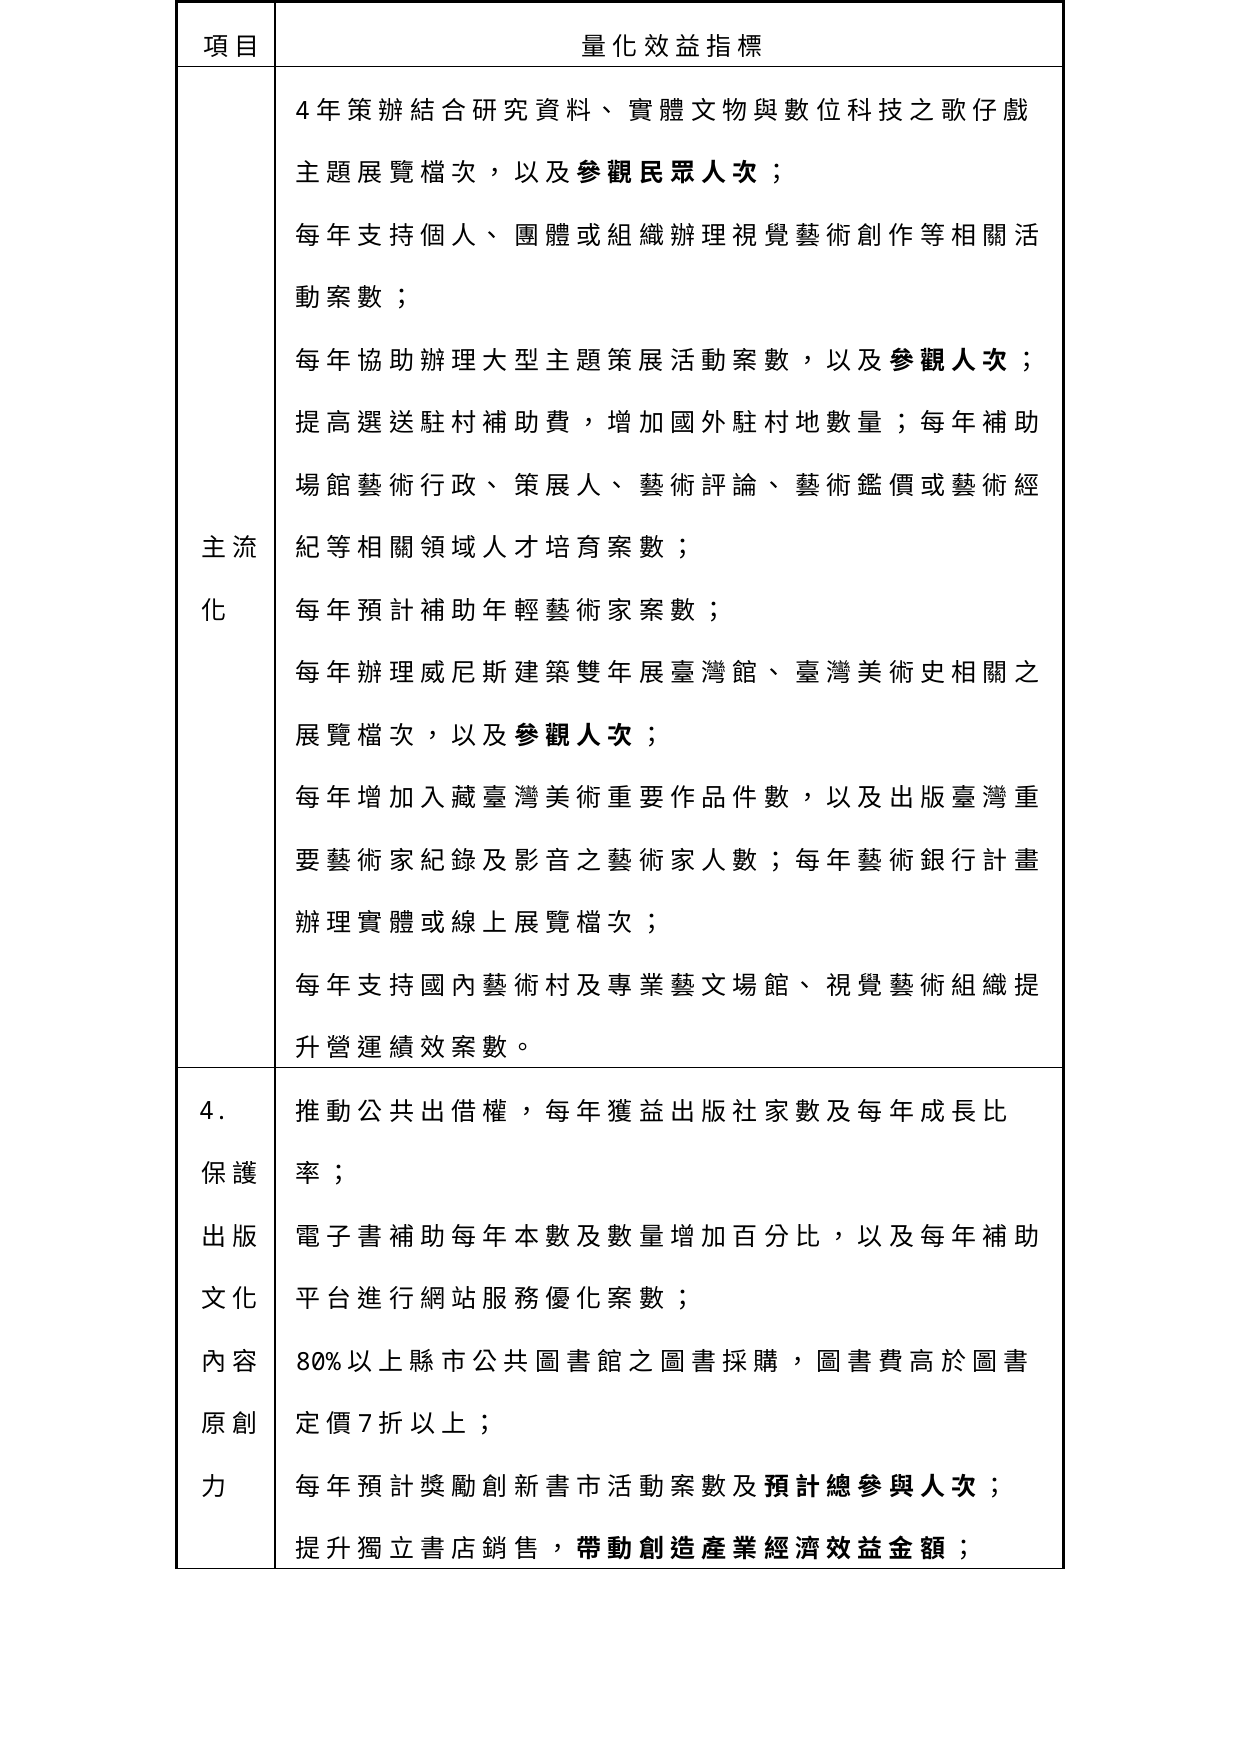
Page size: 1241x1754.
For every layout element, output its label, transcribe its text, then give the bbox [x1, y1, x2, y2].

table_cell 主流化 [178, 67, 274, 1067]
table_cell 推動公共出借權，每年獲益出版社家數及每年成長比率； 電子書補助每年本數及數量增加百分比，以及每年補助平台進行網站服務優化案數； 80%以上縣市公共圖書館之圖書採購，圖書費高於圖書定價7折以上； 每年預計獎勵創新書市活動案數及預計總參與人次； 提升獨立書店銷售，帶動創造產業經濟效益金額； [276, 1068, 1062, 1568]
table_header 量化效益指標 [276, 3, 1062, 66]
table_cell 4年策辦結合研究資料、實體文物與數位科技之歌仔戲主題展覽檔次，以及參觀民眾人次； 每年支持個人、團體或組織辦理視覺藝術創作等相關活動案數； 每年協助辦理大型主題策展活動案數，以及參觀人次； 提高選送駐村補助費，增加國外駐村地數量；每年補助場館藝術行政、策展人、藝術評論、藝術鑑價或藝術經紀等相關領域人才培育案數； 每年預計補助年輕藝術家案數； 每年辦理威尼斯建築雙年展臺灣館、臺灣美術史相關之展覽檔次，以及參觀人次； 每年增加入藏臺灣美術重要作品件數，以及出版臺灣重要藝術家紀錄及影音之藝術家人數；每年藝術銀行計畫辦理實體或線上展覽檔次； 每年支持國內藝術村及專業藝文場館、視覺藝術組織提升營運績效案數。 [276, 67, 1062, 1067]
table_cell 4. 保護出版文化內容原創力 [178, 1068, 274, 1568]
table_header 項目 [178, 3, 274, 66]
